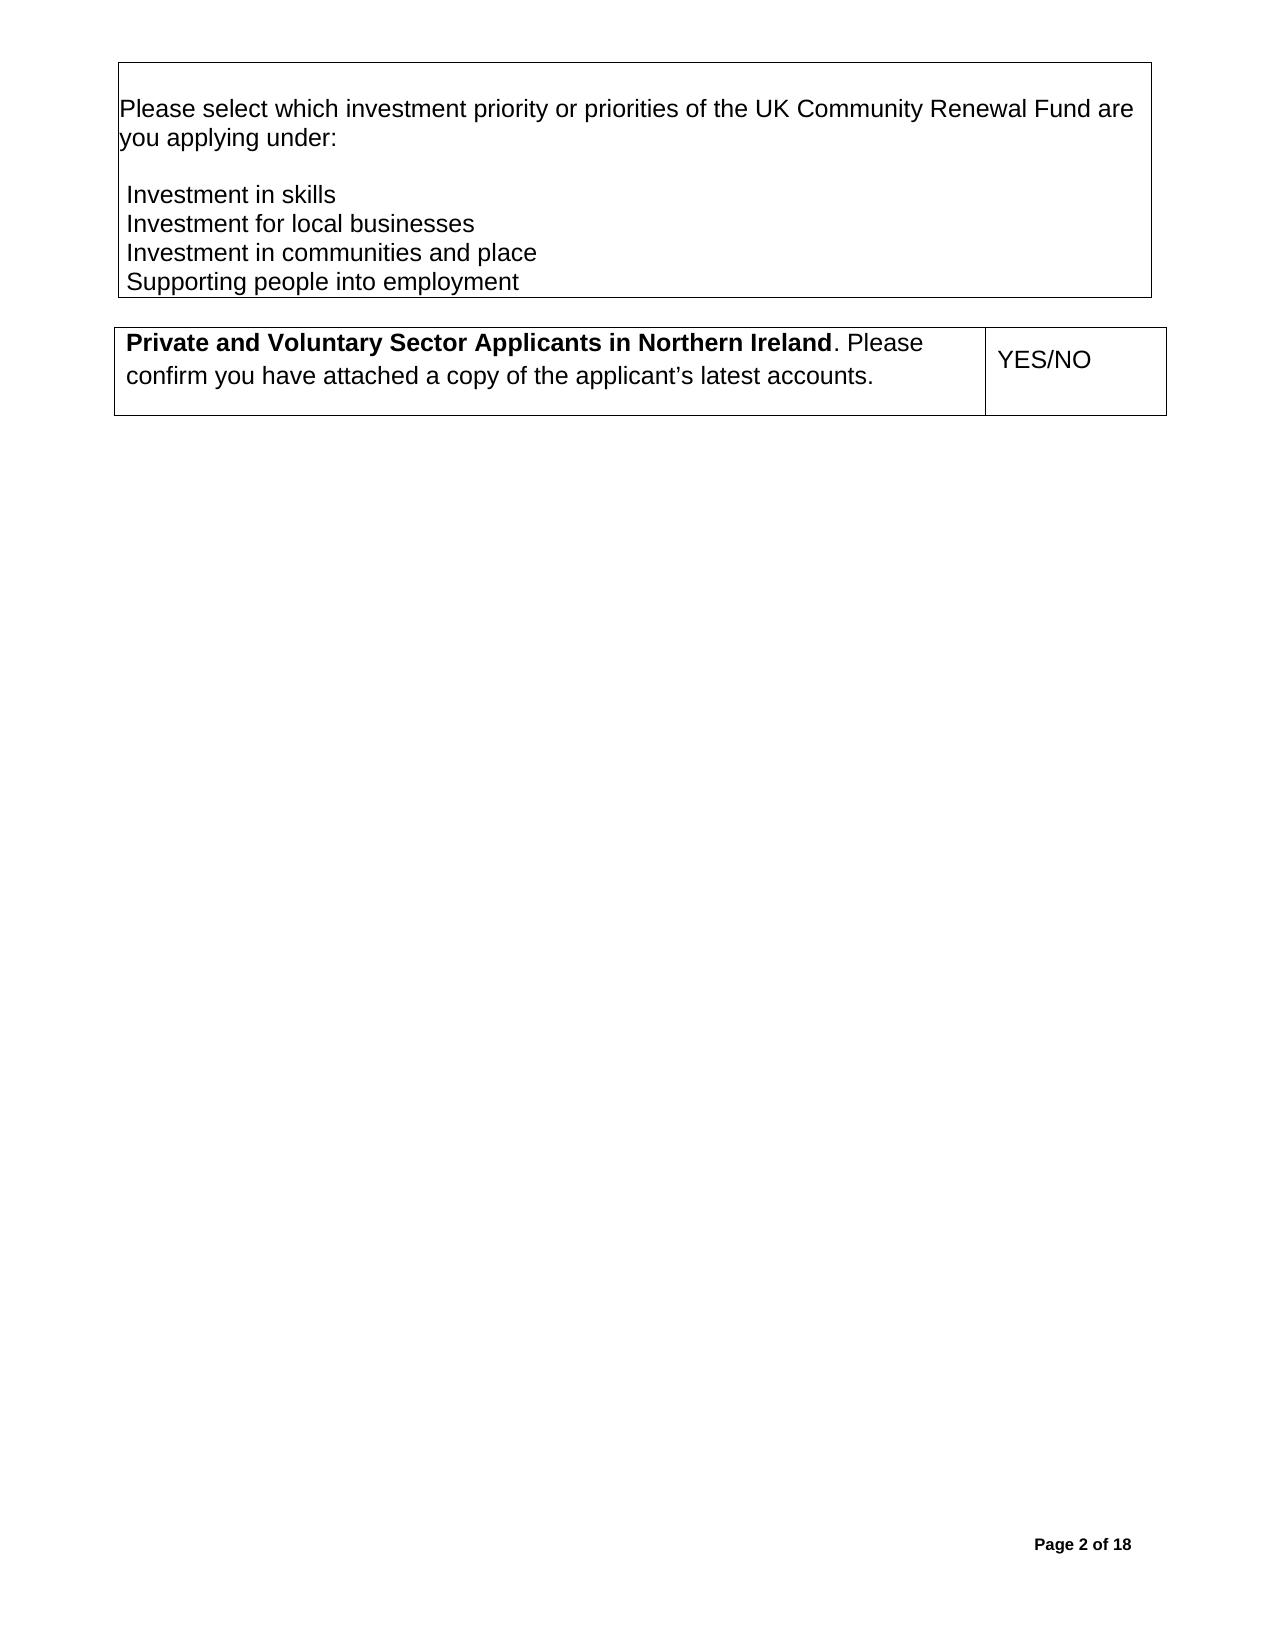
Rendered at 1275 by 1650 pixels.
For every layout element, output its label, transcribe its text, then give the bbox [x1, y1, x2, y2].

text Investment in communities and place [119, 235, 1151, 263]
text Supporting people into employment [119, 263, 1151, 297]
text Please select which investment priority or priorities of the UK Community Renewal Fund are you applying under: [119, 91, 1151, 152]
text Investment in skills [119, 177, 1151, 206]
table_header Private and Voluntary Sector Applicants in Northern Ireland. Please confirm you have attached a copy of the applicant’s latest accounts. [115, 328, 985, 415]
table_header YES/NO [986, 328, 1166, 415]
text Investment for local businesses [119, 206, 1151, 235]
